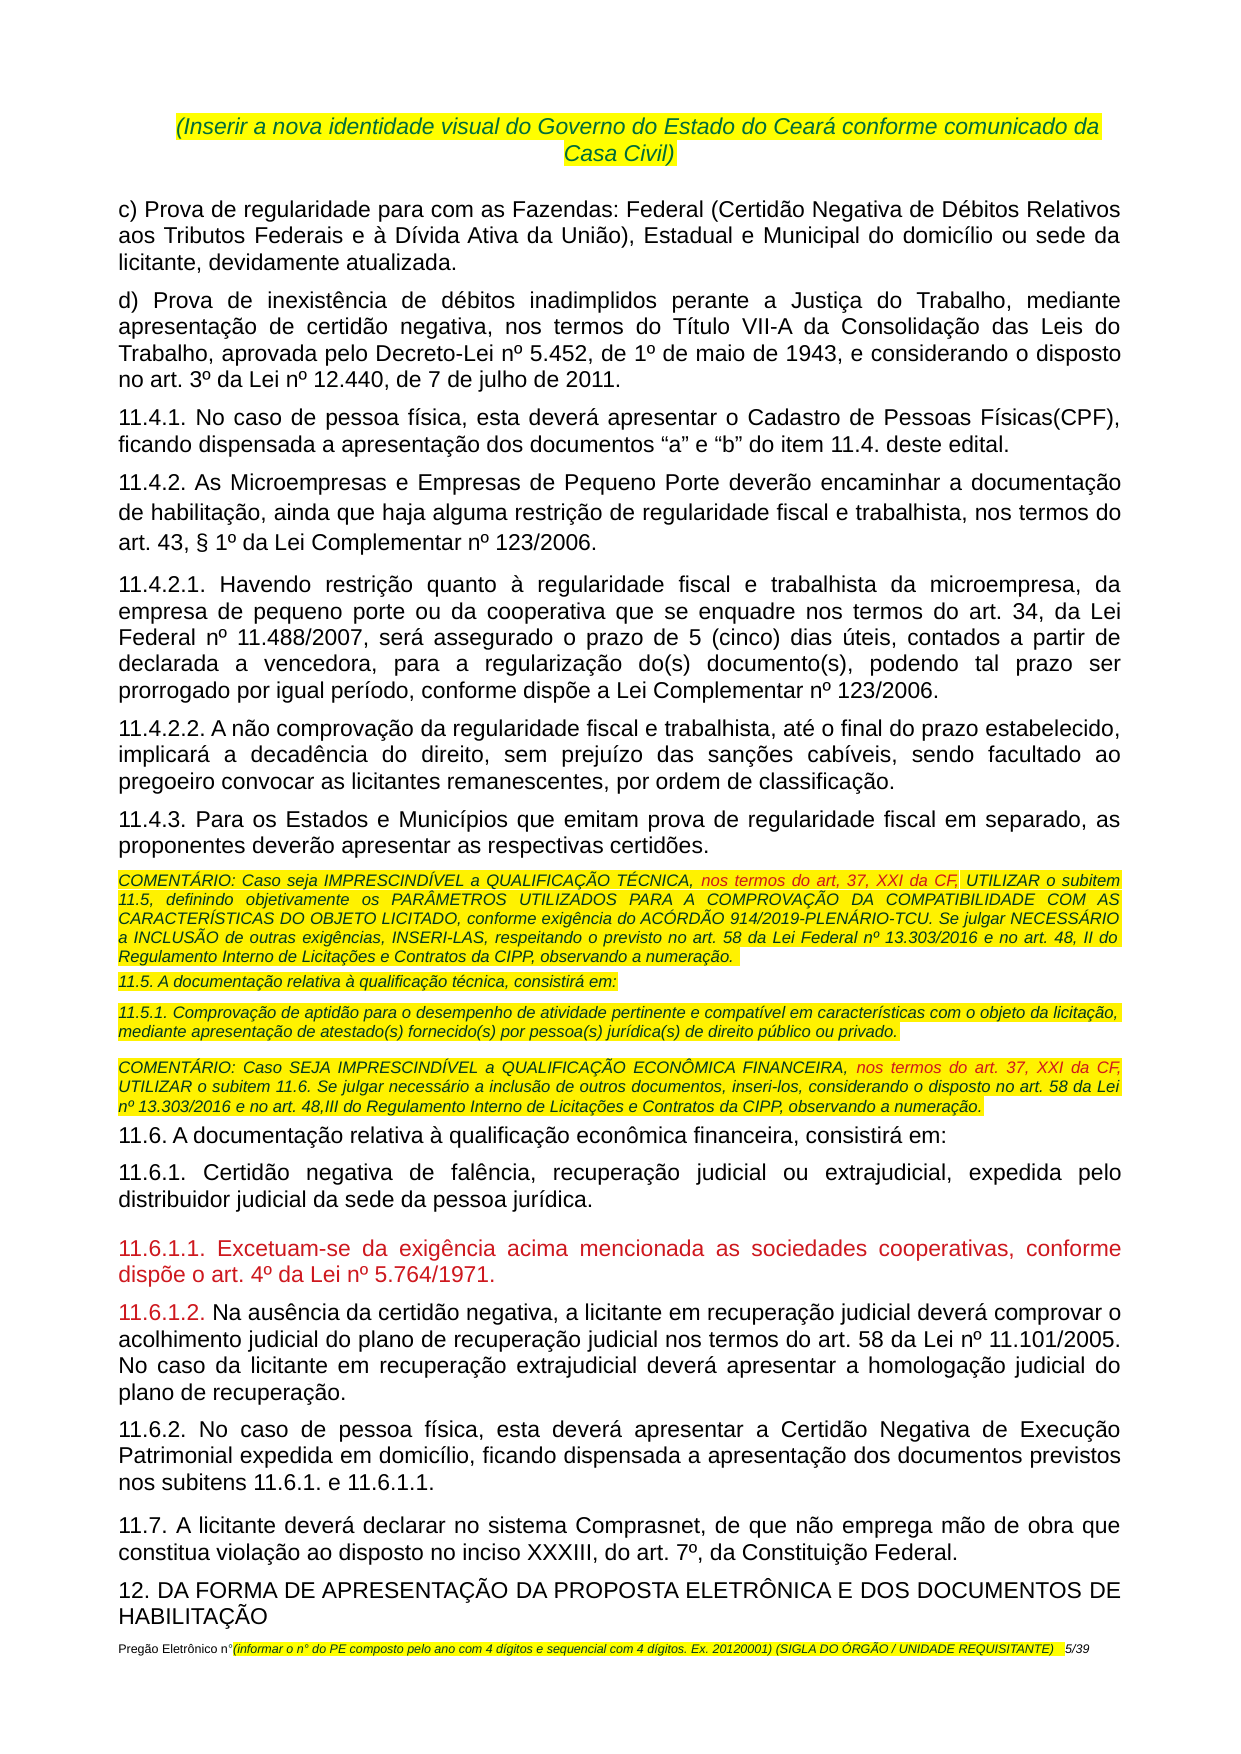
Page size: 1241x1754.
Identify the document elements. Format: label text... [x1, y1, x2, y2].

text c) Prova de regularidade para com as Fazendas: Federal (Certidão Negativa de Débitos Relativos aos Tributos Federais e à Dívida Ativa da União), Estadual e Municipal do domicílio ou sede da licitante, devidamente atualizada. [118, 196, 1122, 275]
text 11.4.2.1. Havendo restrição quanto à regularidade fiscal e trabalhista da microempresa, da empresa de pequeno porte ou da cooperativa que se enquadre nos termos do art. 34, da Lei Federal nº 11.488/2007, será assegurado o prazo de 5 (cinco) dias úteis, contados a partir de declarada a vencedora, para a regularização do(s) documento(s), podendo tal prazo ser prorrogado por igual período, conforme dispõe a Lei Complementar nº 123/2006. [118, 571, 1122, 703]
text 11.4.2.2. A não comprovação da regularidade fiscal e trabalhista, até o final do prazo estabelecido, implicará a decadência do direito, sem prejuízo das sanções cabíveis, sendo facultado ao pregoeiro convocar as licitantes remanescentes, por ordem de classificação. [118, 715, 1122, 794]
text 11.5.1. Comprovação de aptidão para o desempenho de atividade pertinente e compatível em características com o objeto da licitação, mediante apresentação de atestado(s) fornecido(s) por pessoa(s) jurídica(s) de direito público ou privado. [118, 1003, 1122, 1041]
text 11.6.2. No caso de pessoa física, esta deverá apresentar a Certidão Negativa de Execução Patrimonial expedida em domicílio, ficando dispensada a apresentação dos documentos previstos nos subitens 11.6.1. e 11.6.1.1. [118, 1416, 1122, 1495]
list 11.4.2. As Microempresas e Empresas de Pequeno Porte deverão encaminhar a documentação de habilitação, ainda que haja alguma restrição de regularidade fiscal e trabalhista, nos termos do art. 43, § 1º da Lei Complementar nº 123/2006. [118, 469, 1122, 556]
text 11.6.1.1. Excetuam-se da exigência acima mencionada as sociedades cooperativas, conforme dispõe o art. 4º da Lei nº 5.764/1971. [118, 1235, 1122, 1288]
text 11.4.1. No caso de pessoa física, esta deverá apresentar o Cadastro de Pessoas Físicas(CPF), ficando dispensada a apresentação dos documentos “a” e “b” do item 11.4. deste edital. [118, 404, 1122, 457]
text 11.6. A documentação relativa à qualificação econômica financeira, consistirá em: [118, 1122, 1122, 1148]
text 11.7. A licitante deverá declarar no sistema Comprasnet, de que não emprega mão de obra que constitua violação ao disposto no inciso XXXIII, do art. 7º, da Constituição Federal. [118, 1512, 1122, 1565]
text 11.6.1.2. Na ausência da certidão negativa, a licitante em recuperação judicial deverá comprovar o acolhimento judicial do plano de recuperação judicial nos termos do art. 58 da Lei nº 11.101/2005. No caso da licitante em recuperação extrajudicial deverá apresentar a homologação judicial do plano de recuperação. [118, 1299, 1122, 1405]
text 12. DA FORMA DE APRESENTAÇÃO DA PROPOSTA ELETRÔNICA E DOS DOCUMENTOS DE HABILITAÇÃO [118, 1577, 1122, 1629]
text 11.5. A documentação relativa à qualificação técnica, consistirá em: [118, 972, 1122, 991]
text COMENTÁRIO: Caso seja IMPRESCINDÍVEL a QUALIFICAÇÃO TÉCNICA, nos termos do art, 37, XXI da CF, UTILIZAR o subitem 11.5, definindo objetivamente os PARÂMETROS UTILIZADOS PARA A COMPROVAÇÃO DA COMPATIBILIDADE COM AS CARACTERÍSTICAS DO OBJETO LICITADO, conforme exigência do ACÓRDÃO 914/2019-PLENÁRIO-TCU. Se julgar NECESSÁRIO a INCLUSÃO de outras exigências, INSERI-LAS, respeitando o previsto no art. 58 da Lei Federal nº 13.303/2016 e no art. 48, II do Regulamento Interno de Licitações e Contratos da CIPP, observando a numeração. [118, 870, 1122, 966]
text 11.4.3. Para os Estados e Municípios que emitam prova de regularidade fiscal em separado, as proponentes deverão apresentar as respectivas certidões. [118, 806, 1122, 858]
text COMENTÁRIO: Caso SEJA IMPRESCINDÍVEL a QUALIFICAÇÃO ECONÔMICA FINANCEIRA, nos termos do art. 37, XXI da CF, UTILIZAR o subitem 11.6. Se julgar necessário a inclusão de outros documentos, inseri-los, considerando o disposto no art. 58 da Lei nº 13.303/2016 e no art. 48,III do Regulamento Interno de Licitações e Contratos da CIPP, observando a numeração. [118, 1058, 1122, 1116]
text d) Prova de inexistência de débitos inadimplidos perante a Justiça do Trabalho, mediante apresentação de certidão negativa, nos termos do Título VII-A da Consolidação das Leis do Trabalho, aprovada pelo Decreto-Lei nº 5.452, de 1º de maio de 1943, e considerando o disposto no art. 3º da Lei nº 12.440, de 7 de julho de 2011. [118, 287, 1122, 392]
text 11.6.1. Certidão negativa de falência, recuperação judicial ou extrajudicial, expedida pelo distribuidor judicial da sede da pessoa jurídica. [118, 1159, 1122, 1212]
